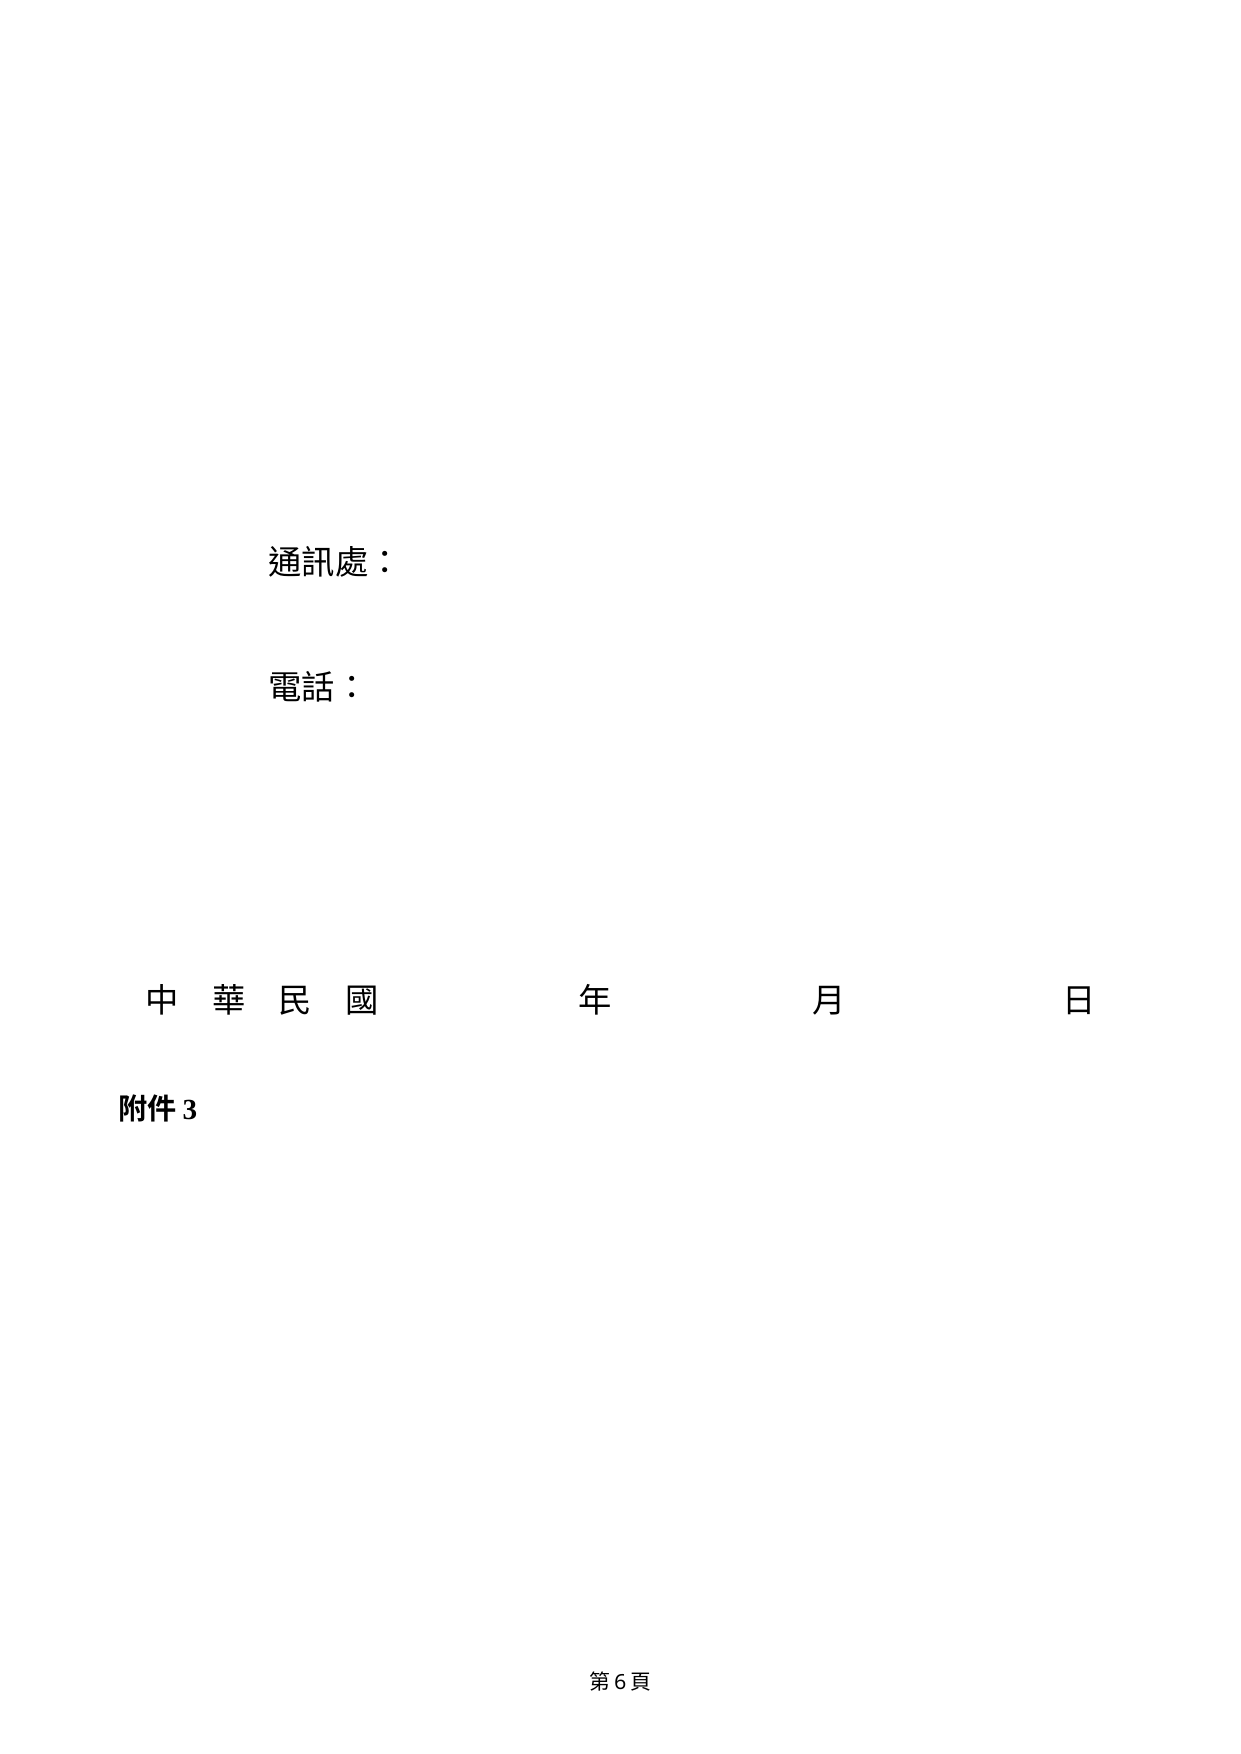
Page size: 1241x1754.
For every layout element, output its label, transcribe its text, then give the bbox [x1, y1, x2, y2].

text 中 華 民 國 年 月 日 [118, 956, 1122, 1018]
text 電話： [118, 643, 1122, 706]
text 通訊處： [118, 518, 1122, 581]
text 附件3 [118, 1086, 1138, 1128]
